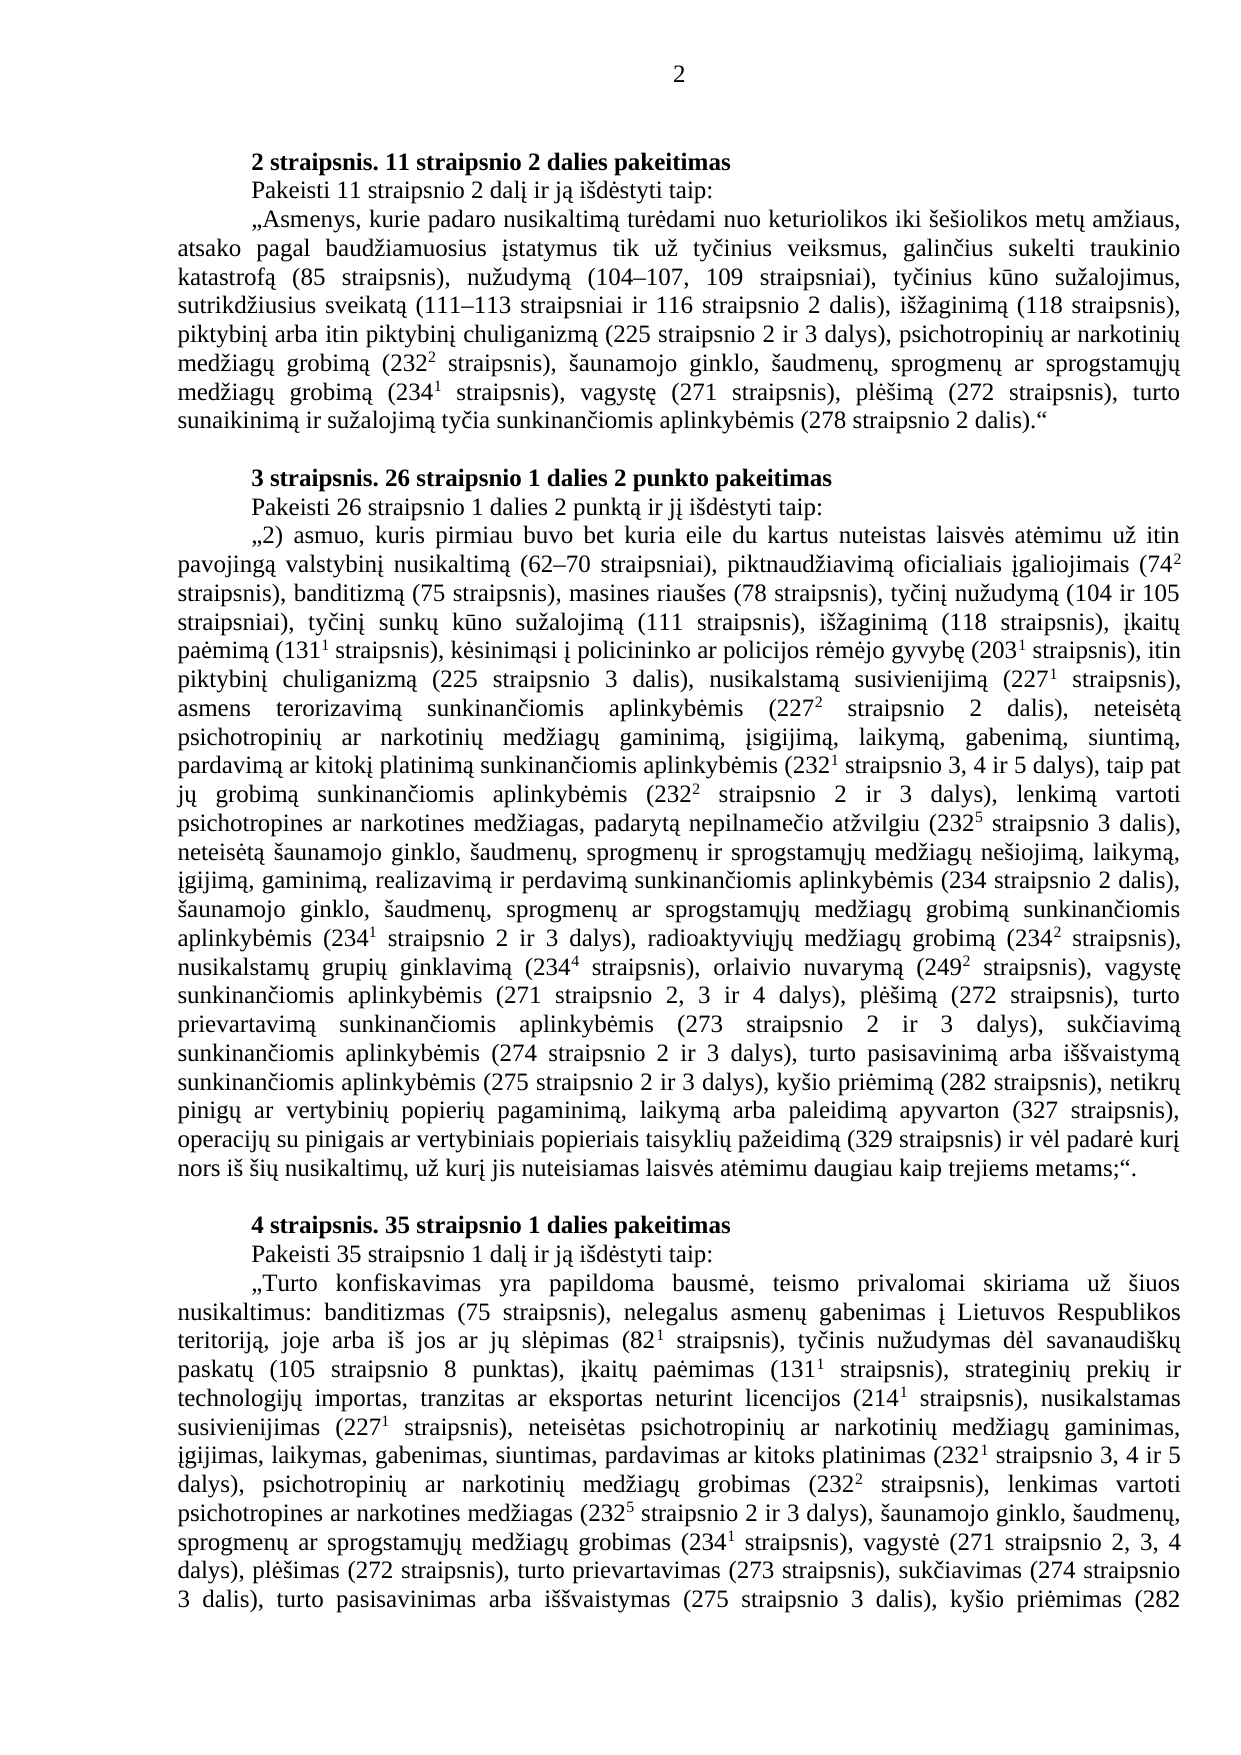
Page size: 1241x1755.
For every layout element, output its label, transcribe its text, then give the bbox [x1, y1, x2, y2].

text Pakeisti 11 straipsnio 2 dalį ir ją išdėstyti taip: [177, 176, 1181, 204]
text 3 straipsnis. 26 straipsnio 1 dalies 2 punkto pakeitimas [177, 463, 1181, 492]
text „Turto konfiskavimas yra papildoma bausmė, teismo privalomai skiriama už šiuos nusikaltimus: banditizmas (75 straipsnis), nelegalus asmenų gabenimas į Lietuvos Respublikos teritoriją, joje arba iš jos ar jų slėpimas (821 straipsnis), tyčinis nužudymas dėl savanaudiškų paskatų (105 straipsnio 8 punktas), įkaitų paėmimas (1311 straipsnis), strateginių prekių ir technologijų importas, tranzitas ar eksportas neturint licencijos (2141 straipsnis), nusikalstamas susivienijimas (2271 straipsnis), neteisėtas psichotropinių ar narkotinių medžiagų gaminimas, įgijimas, laikymas, gabenimas, siuntimas, pardavimas ar kitoks platinimas (2321 straipsnio 3, 4 ir 5 dalys), psichotropinių ar narkotinių medžiagų grobimas (2322 straipsnis), lenkimas vartoti psichotropines ar narkotines medžiagas (2325 straipsnio 2 ir 3 dalys), šaunamojo ginklo, šaudmenų, sprogmenų ar sprogstamųjų medžiagų grobimas (2341 straipsnis), vagystė (271 straipsnio 2, 3, 4 dalys), plėšimas (272 straipsnis), turto prievartavimas (273 straipsnis), sukčiavimas (274 straipsnio 3 dalis), turto pasisavinimas arba iššvaistymas (275 straipsnio 3 dalis), kyšio priėmimas (282 [177, 1268, 1181, 1613]
text Pakeisti 35 straipsnio 1 dalį ir ją išdėstyti taip: [177, 1239, 1181, 1268]
text 2 straipsnis. 11 straipsnio 2 dalies pakeitimas [177, 147, 1181, 176]
text Pakeisti 26 straipsnio 1 dalies 2 punktą ir jį išdėstyti taip: [177, 492, 1181, 521]
text „2) asmuo, kuris pirmiau buvo bet kuria eile du kartus nuteistas laisvės atėmimu už itin pavojingą valstybinį nusikaltimą (62–70 straipsniai), piktnaudžiavimą oficialiais įgaliojimais (742 straipsnis), banditizmą (75 straipsnis), masines riaušes (78 straipsnis), tyčinį nužudymą (104 ir 105 straipsniai), tyčinį sunkų kūno sužalojimą (111 straipsnis), išžaginimą (118 straipsnis), įkaitų paėmimą (1311 straipsnis), kėsinimąsi į policininko ar policijos rėmėjo gyvybę (2031 straipsnis), itin piktybinį chuliganizmą (225 straipsnio 3 dalis), nusikalstamą susivienijimą (2271 straipsnis), asmens terorizavimą sunkinančiomis aplinkybėmis (2272 straipsnio 2 dalis), neteisėtą psichotropinių ar narkotinių medžiagų gaminimą, įsigijimą, laikymą, gabenimą, siuntimą, pardavimą ar kitokį platinimą sunkinančiomis aplinkybėmis (2321 straipsnio 3, 4 ir 5 dalys), taip pat jų grobimą sunkinančiomis aplinkybėmis (2322 straipsnio 2 ir 3 dalys), lenkimą vartoti psichotropines ar narkotines medžiagas, padarytą nepilnamečio atžvilgiu (2325 straipsnio 3 dalis), neteisėtą šaunamojo ginklo, šaudmenų, sprogmenų ir sprogstamųjų medžiagų nešiojimą, laikymą, įgijimą, gaminimą, realizavimą ir perdavimą sunkinančiomis aplinkybėmis (234 straipsnio 2 dalis), šaunamojo ginklo, šaudmenų, sprogmenų ar sprogstamųjų medžiagų grobimą sunkinančiomis aplinkybėmis (2341 straipsnio 2 ir 3 dalys), radioaktyviųjų medžiagų grobimą (2342 straipsnis), nusikalstamų grupių ginklavimą (2344 straipsnis), orlaivio nuvarymą (2492 straipsnis), vagystę sunkinančiomis aplinkybėmis (271 straipsnio 2, 3 ir 4 dalys), plėšimą (272 straipsnis), turto prievartavimą sunkinančiomis aplinkybėmis (273 straipsnio 2 ir 3 dalys), sukčiavimą sunkinančiomis aplinkybėmis (274 straipsnio 2 ir 3 dalys), turto pasisavinimą arba iššvaistymą sunkinančiomis aplinkybėmis (275 straipsnio 2 ir 3 dalys), kyšio priėmimą (282 straipsnis), netikrų pinigų ar vertybinių popierių pagaminimą, laikymą arba paleidimą apyvarton (327 straipsnis), operacijų su pinigais ar vertybiniais popieriais taisyklių pažeidimą (329 straipsnis) ir vėl padarė kurį nors iš šių nusikaltimų, už kurį jis nuteisiamas laisvės atėmimu daugiau kaip trejiems metams;“. [177, 521, 1181, 1182]
text „Asmenys, kurie padaro nusikaltimą turėdami nuo keturiolikos iki šešiolikos metų amžiaus, atsako pagal baudžiamuosius įstatymus tik už tyčinius veiksmus, galinčius sukelti traukinio katastrofą (85 straipsnis), nužudymą (104–107, 109 straipsniai), tyčinius kūno sužalojimus, sutrikdžiusius sveikatą (111–113 straipsniai ir 116 straipsnio 2 dalis), išžaginimą (118 straipsnis), piktybinį arba itin piktybinį chuliganizmą (225 straipsnio 2 ir 3 dalys), psichotropinių ar narkotinių medžiagų grobimą (2322 straipsnis), šaunamojo ginklo, šaudmenų, sprogmenų ar sprogstamųjų medžiagų grobimą (2341 straipsnis), vagystę (271 straipsnis), plėšimą (272 straipsnis), turto sunaikinimą ir sužalojimą tyčia sunkinančiomis aplinkybėmis (278 straipsnio 2 dalis).“ [177, 204, 1181, 434]
text 4 straipsnis. 35 straipsnio 1 dalies pakeitimas [177, 1211, 1181, 1239]
